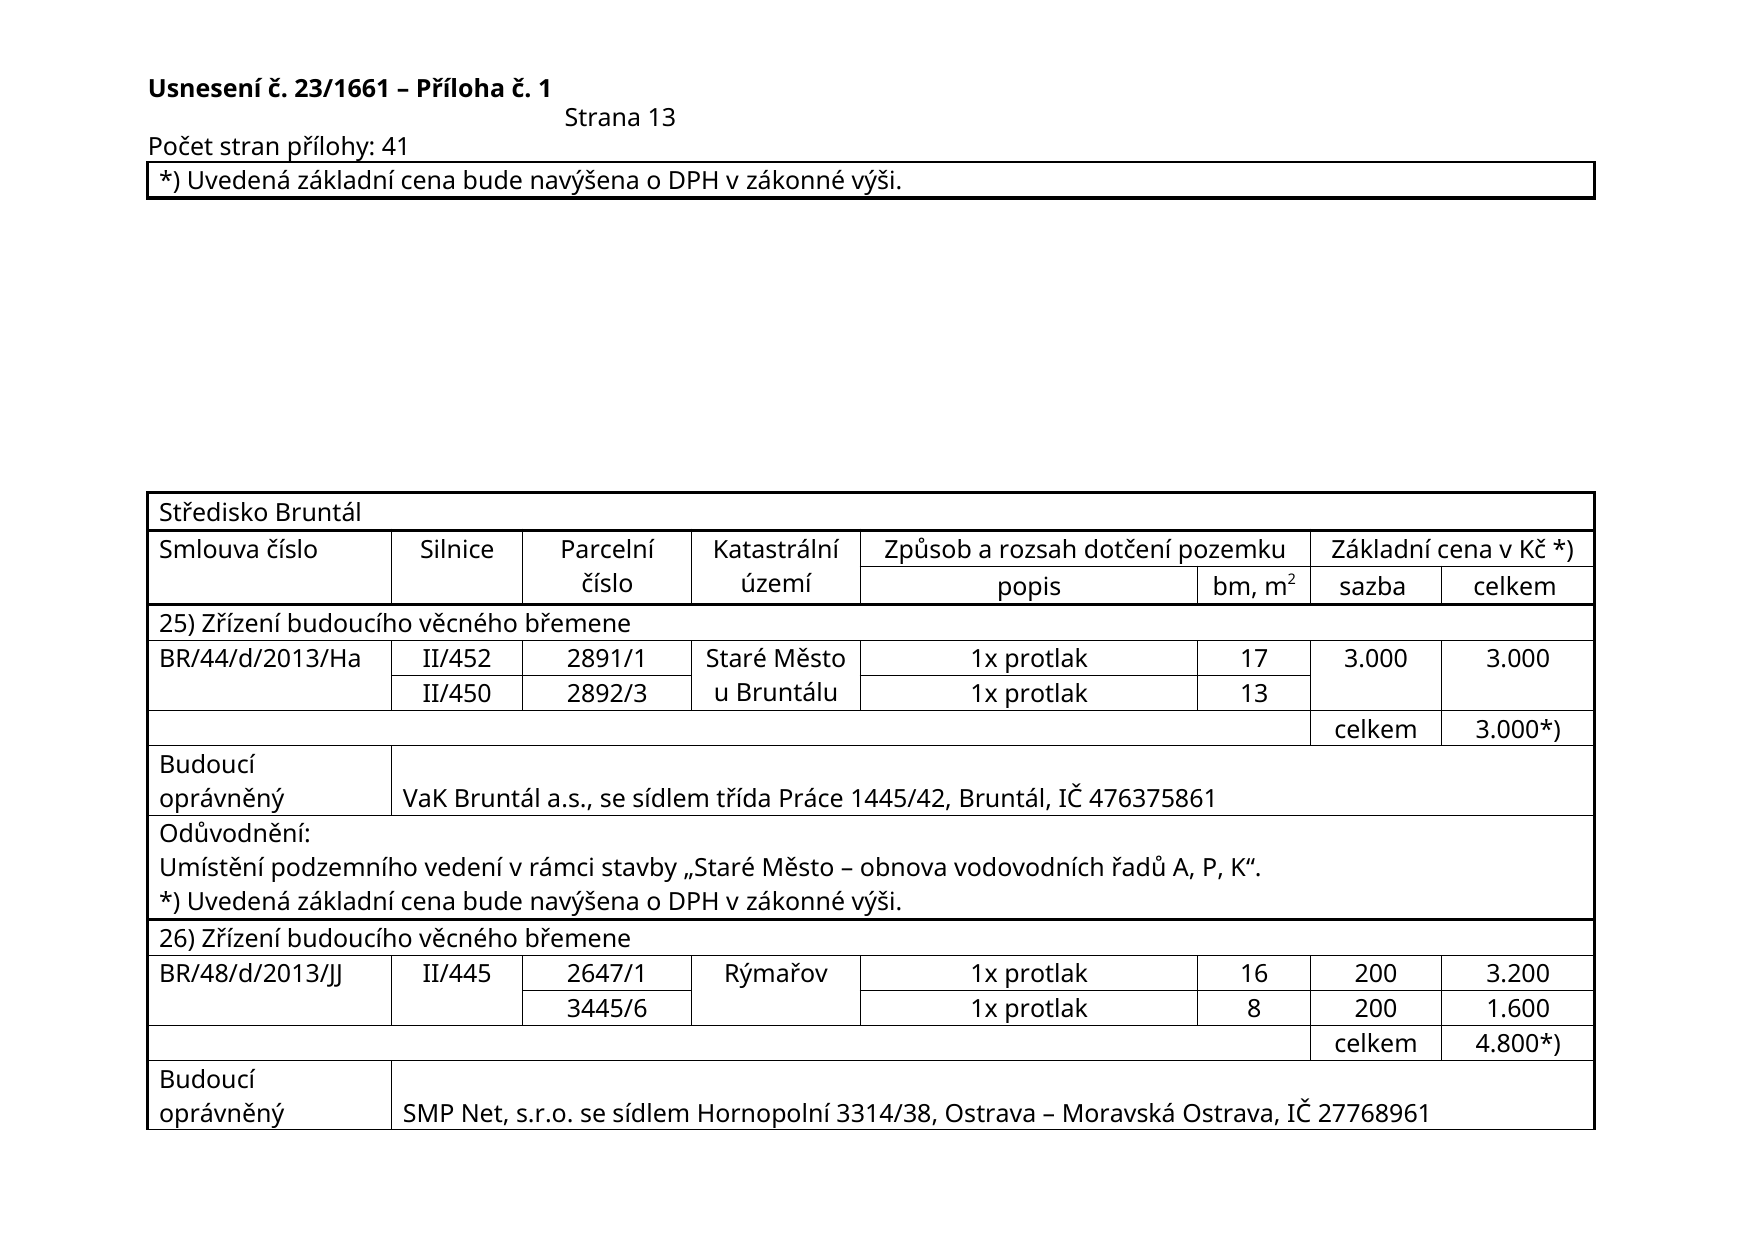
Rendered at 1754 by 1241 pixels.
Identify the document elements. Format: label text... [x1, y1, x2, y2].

table_cell 17 [1198, 641, 1310, 675]
table_cell bm, m2 [1198, 567, 1310, 603]
table_cell VaK Bruntál a.s., se sídlem třída Práce 1445/42, Bruntál, IČ 476375861 [392, 746, 1593, 814]
table_cell 4.800*) [1442, 1026, 1593, 1060]
table_cell II/452 [392, 641, 522, 675]
table_cell Odůvodnění: Umístění podzemního vedení v rámci stavby „Staré Město – obnova vodovodních řadů A, P, K“. *) Uvedená základní cena bude navýšena o DPH v zákonné výši. [149, 816, 1593, 918]
table_cell popis [861, 567, 1197, 603]
table_cell 25) Zřízení budoucího věcného břemene [149, 606, 1593, 640]
table_cell 8 [1198, 991, 1310, 1025]
table_cell SMP Net, s.r.o. se sídlem Hornopolní 3314/38, Ostrava – Moravská Ostrava, IČ 27768961 [392, 1061, 1593, 1129]
table_cell Parcelní číslo [523, 532, 691, 603]
table_cell 200 [1311, 991, 1441, 1025]
table_header Středisko Bruntál [149, 494, 1593, 528]
table_cell 200 [1311, 956, 1441, 990]
table_cell sazba [1311, 567, 1441, 603]
table_cell Budoucí oprávněný [149, 1061, 391, 1129]
table_cell celkem [1311, 1026, 1441, 1060]
table_cell [149, 1026, 1310, 1060]
table_cell 1x protlak [861, 641, 1197, 675]
table_cell Základní cena v Kč *) [1311, 532, 1593, 566]
table_cell 13 [1198, 676, 1310, 710]
table_cell BR/48/d/2013/JJ [149, 956, 391, 1025]
table_cell 3.000*) [1442, 711, 1593, 745]
table_cell Budoucí oprávněný [149, 746, 391, 814]
table_cell 2892/3 [523, 676, 691, 710]
table_cell *) Uvedená základní cena bude navýšena o DPH v zákonné výši. [149, 163, 1593, 196]
table_cell Způsob a rozsah dotčení pozemku [861, 532, 1310, 566]
table_cell Katastrální území [692, 532, 860, 603]
table_cell 1x protlak [861, 676, 1197, 710]
table_cell 3.200 [1442, 956, 1593, 990]
table_cell 3.000 [1442, 641, 1593, 710]
table_cell 3445/6 [523, 991, 691, 1025]
table_cell 1.600 [1442, 991, 1593, 1025]
table_cell 1x protlak [861, 956, 1197, 990]
table_cell celkem [1311, 711, 1441, 745]
table_cell BR/44/d/2013/Ha [149, 641, 391, 710]
table_cell 1x protlak [861, 991, 1197, 1025]
table_cell celkem [1442, 567, 1593, 603]
table_cell 2891/1 [523, 641, 691, 675]
table_cell 2647/1 [523, 956, 691, 990]
table_cell [149, 711, 1310, 745]
table_cell II/450 [392, 676, 522, 710]
table_cell II/445 [392, 956, 522, 1025]
table_cell 16 [1198, 956, 1310, 990]
table_cell Staré Město u Bruntálu [692, 641, 860, 710]
table_cell Rýmařov [692, 956, 860, 1025]
table_cell Smlouva číslo [149, 532, 391, 603]
table_cell 3.000 [1311, 641, 1441, 710]
table_cell 26) Zřízení budoucího věcného břemene [149, 921, 1593, 955]
table_cell Silnice [392, 532, 522, 603]
